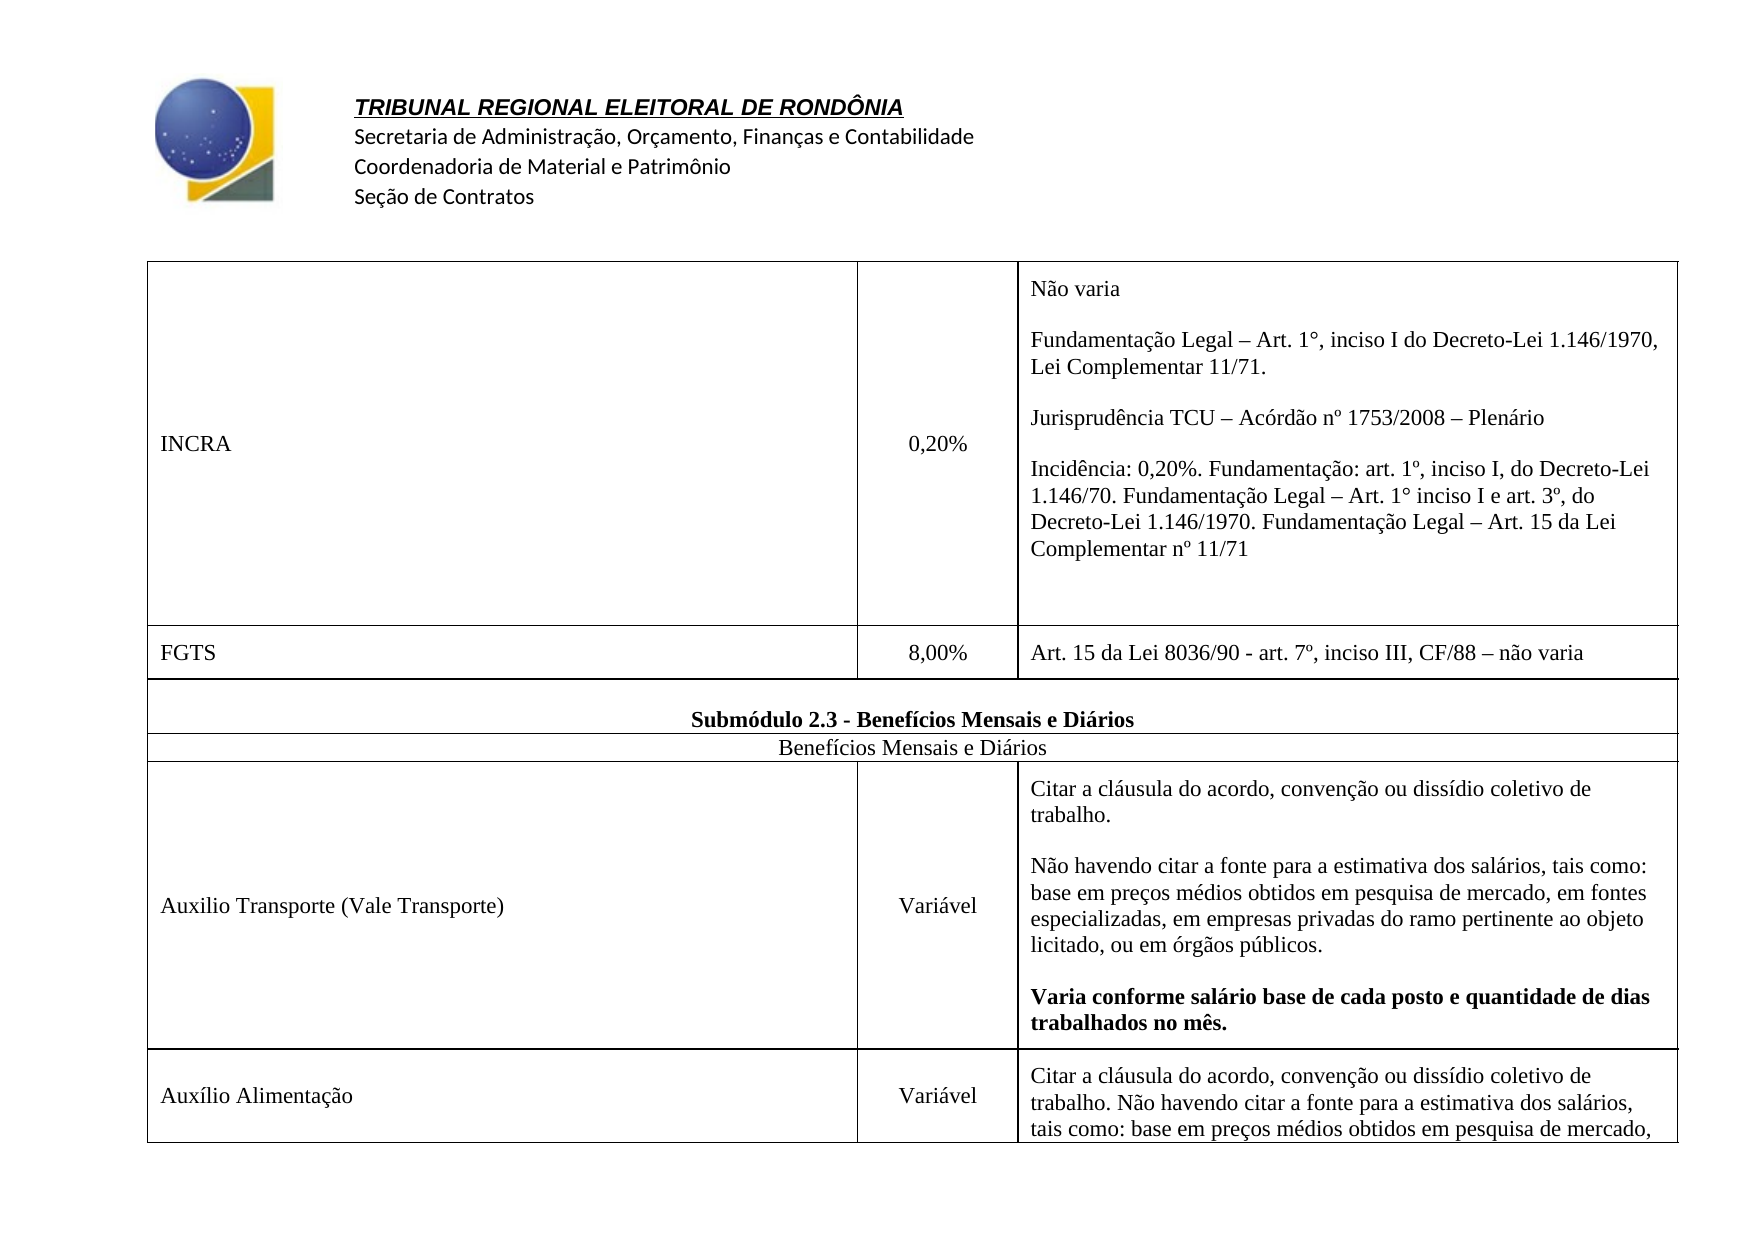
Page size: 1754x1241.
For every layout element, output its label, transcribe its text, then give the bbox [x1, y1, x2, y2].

table_cell Citar a cláusula do acordo, convenção ou dissídio coletivo de trabalho. Não havendo citar a fonte para a estimativa dos salários, tais como: base em preços médios obtidos em pesquisa de mercado, em fontes especializadas, em empresas privadas do ramo pertinente ao objeto licitado, ou em órgãos públicos. Varia conforme salário base de cada posto e quantidade de dias trabalhados no mês. [1019, 762, 1677, 1048]
table_cell Benefícios Mensais e Diários [148, 734, 1677, 761]
table_cell 0,20% [858, 262, 1017, 625]
table_cell Variável [858, 1050, 1017, 1141]
table_cell Não varia Fundamentação Legal – Art. 1°, inciso I do Decreto-Lei 1.146/1970, Lei Complementar 11/71. Jurisprudência TCU – Acórdão nº 1753/2008 – Plenário Incidência: 0,20%. Fundamentação: art. 1º, inciso I, do Decreto-Lei 1.146/70. Fundamentação Legal – Art. 1° inciso I e art. 3º, do Decreto-Lei 1.146/1970. Fundamentação Legal – Art. 15 da Lei Complementar nº 11/71 [1019, 262, 1677, 625]
table_cell Art. 15 da Lei 8036/90 - art. 7º, inciso III, CF/88 – não varia [1019, 626, 1677, 678]
table_cell 8,00% [858, 626, 1017, 678]
table_cell Citar a cláusula do acordo, convenção ou dissídio coletivo de trabalho. Não havendo citar a fonte para a estimativa dos salários, tais como: base em preços médios obtidos em pesquisa de mercado, [1019, 1050, 1677, 1141]
table_cell INCRA [148, 262, 857, 625]
table_cell Auxílio Alimentação [148, 1050, 857, 1141]
table_cell FGTS [148, 626, 857, 678]
table_cell Variável [858, 762, 1017, 1048]
table_cell Submódulo 2.3 - Benefícios Mensais e Diários [148, 680, 1677, 732]
table_cell Auxilio Transporte (Vale Transporte) [148, 762, 857, 1048]
